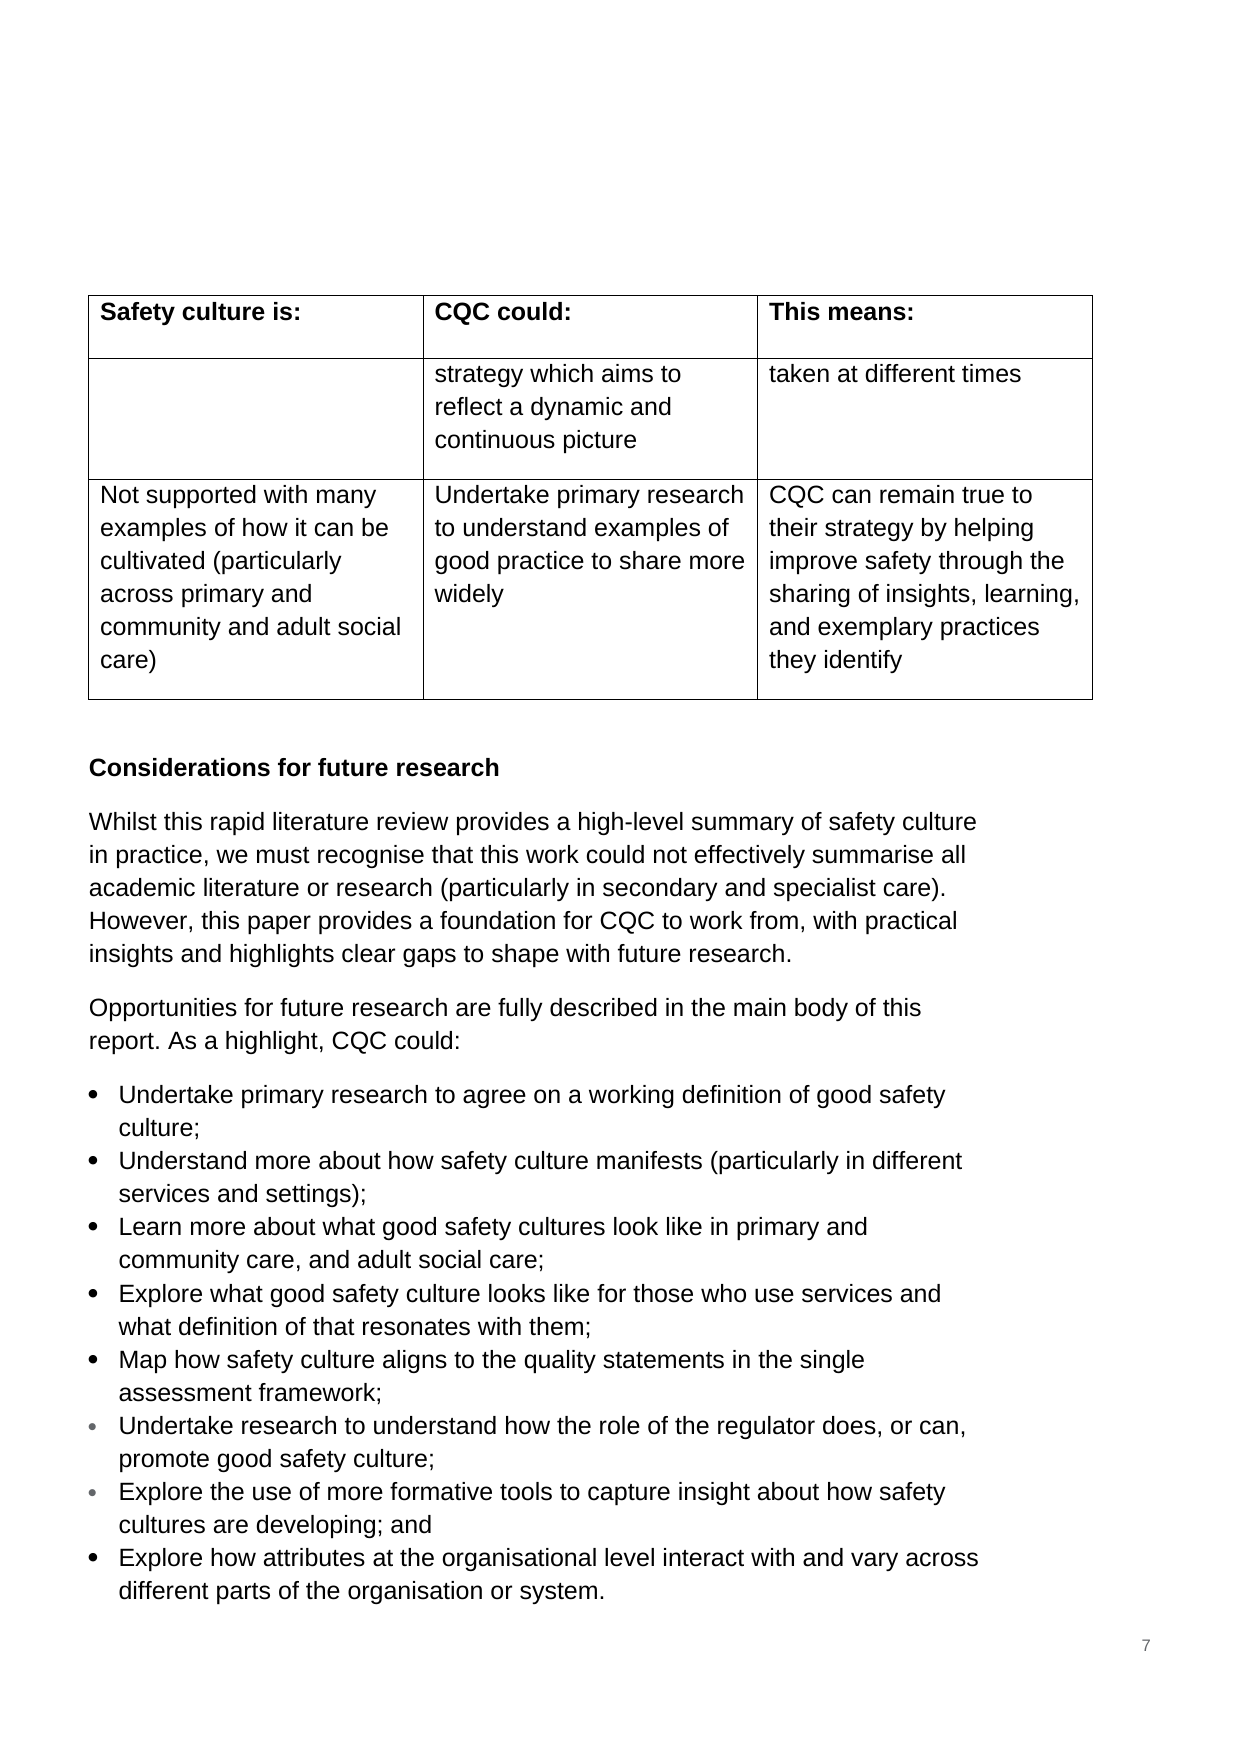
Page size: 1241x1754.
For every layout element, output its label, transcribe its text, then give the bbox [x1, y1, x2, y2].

table_cell taken at different times [758, 359, 1092, 478]
text Opportunities for future research are fully described in the main body of this report. As a highlight, CQC could: [89, 993, 986, 1055]
list Explore how attributes at the organisational level interact with and vary across different parts of the organisation or system. [89, 1543, 986, 1605]
list Undertake research to understand how the role of the regulator does, or can, promote good safety culture; [89, 1411, 986, 1473]
list Explore what good safety culture looks like for those who use services and what definition of that resonates with them; [89, 1278, 986, 1340]
list Explore the use of more formative tools to capture insight about how safety cultures are developing; and [89, 1477, 986, 1539]
table_header This means: [758, 296, 1092, 358]
list Understand more about how safety culture manifests (particularly in different services and settings); [89, 1146, 986, 1208]
list Learn more about what good safety cultures look like in primary and community care, and adult social care; [89, 1212, 986, 1274]
text Whilst this rapid literature review provides a high-level summary of safety culture in practice, we must recognise that this work could not effectively summarise all academic literature or research (particularly in secondary and specialist care). However, this paper provides a foundation for CQC to work from, with practical insights and highlights clear gaps to shape with future research. [89, 807, 986, 968]
table_cell [89, 359, 423, 478]
list Map how safety culture aligns to the quality statements in the single assessment framework; [89, 1345, 986, 1407]
table_cell CQC can remain true to their strategy by helping improve safety through the sharing of insights, learning, and exemplary practices they identify [758, 480, 1092, 698]
table_cell strategy which aims to reflect a dynamic and continuous picture [424, 359, 757, 478]
table_header CQC could: [424, 296, 757, 358]
table_header Safety culture is: [89, 296, 423, 358]
list Undertake primary research to agree on a working definition of good safety culture; [89, 1080, 986, 1142]
table_cell Undertake primary research to understand examples of good practice to share more widely [424, 480, 757, 698]
text Considerations for future research [89, 753, 986, 782]
table_cell Not supported with many examples of how it can be cultivated (particularly across primary and community and adult social care) [89, 480, 423, 698]
